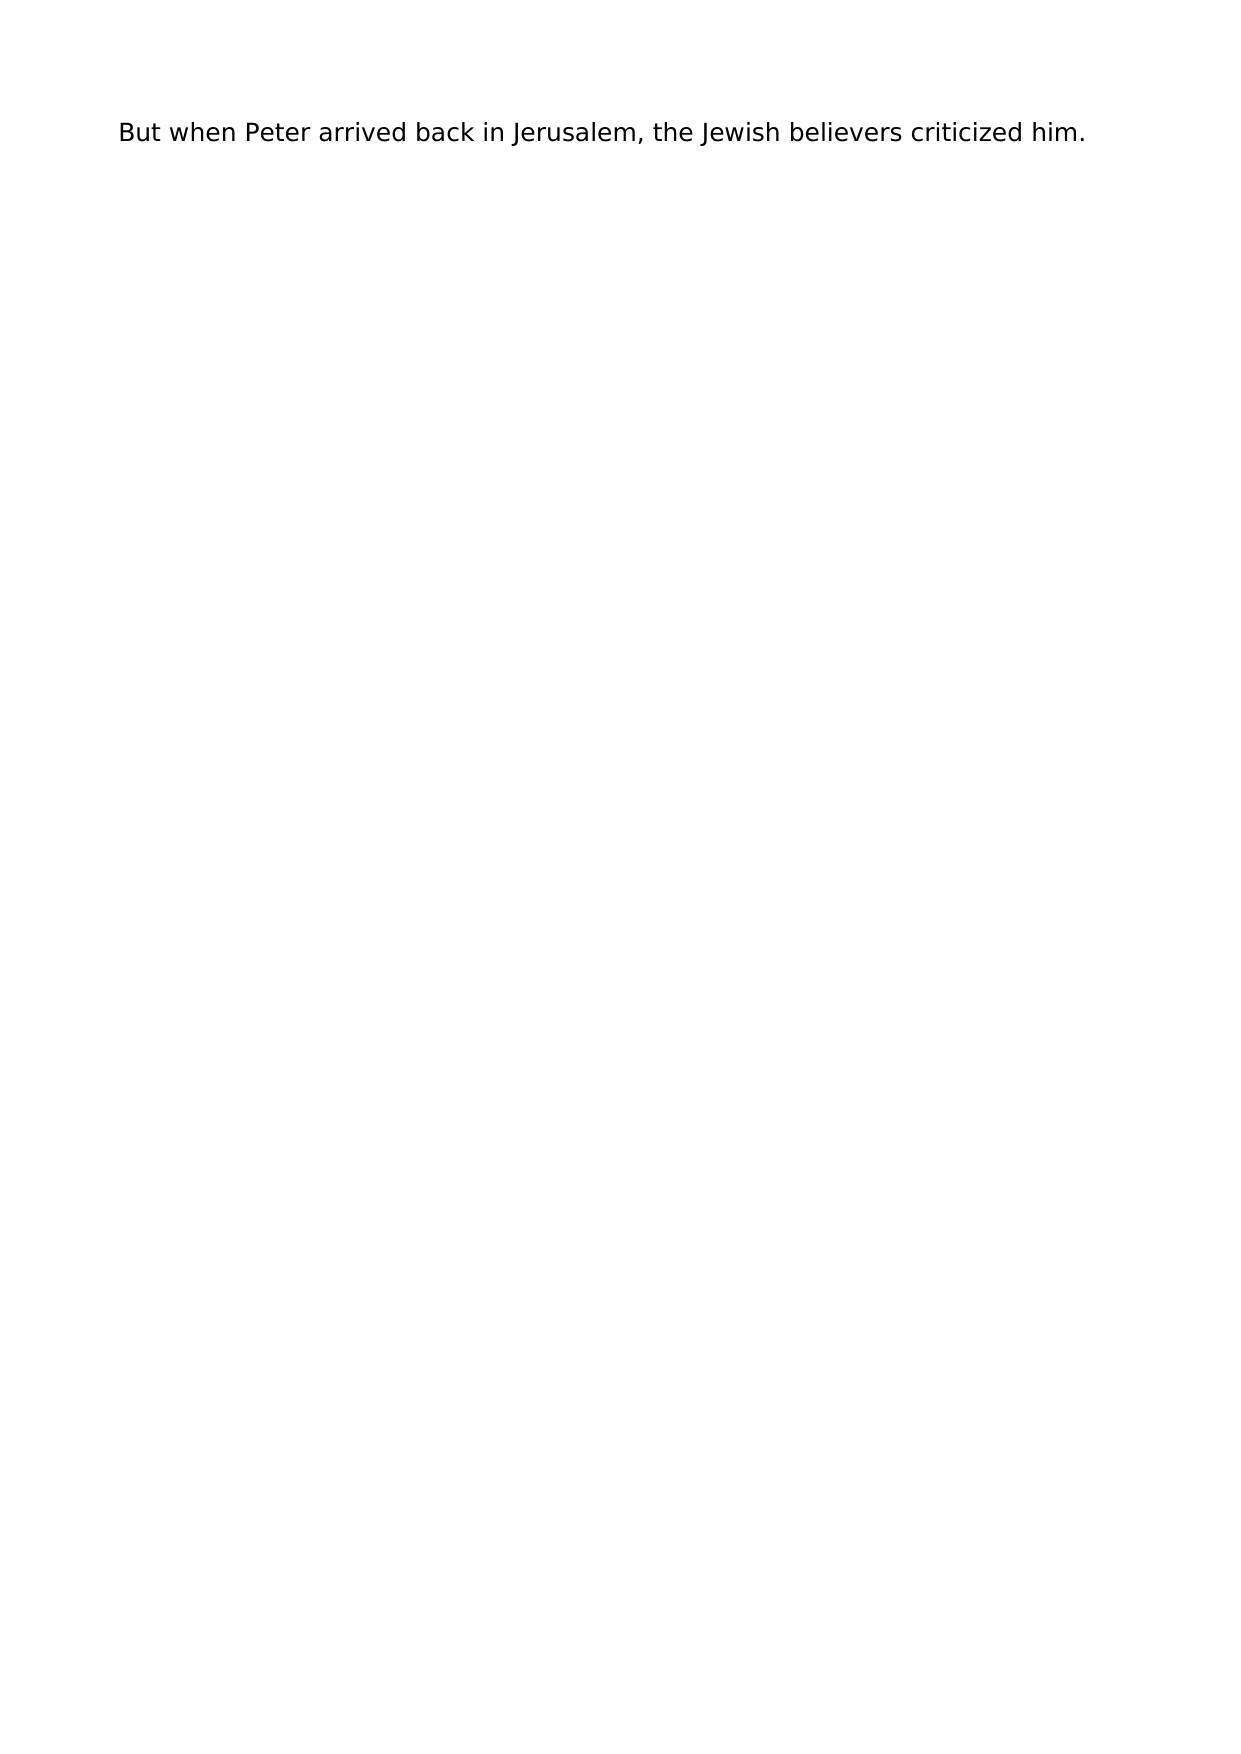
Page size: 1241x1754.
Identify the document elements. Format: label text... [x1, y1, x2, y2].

text But when Peter arrived back in Jerusalem, the Jewish believers criticized him. [118, 118, 1122, 147]
